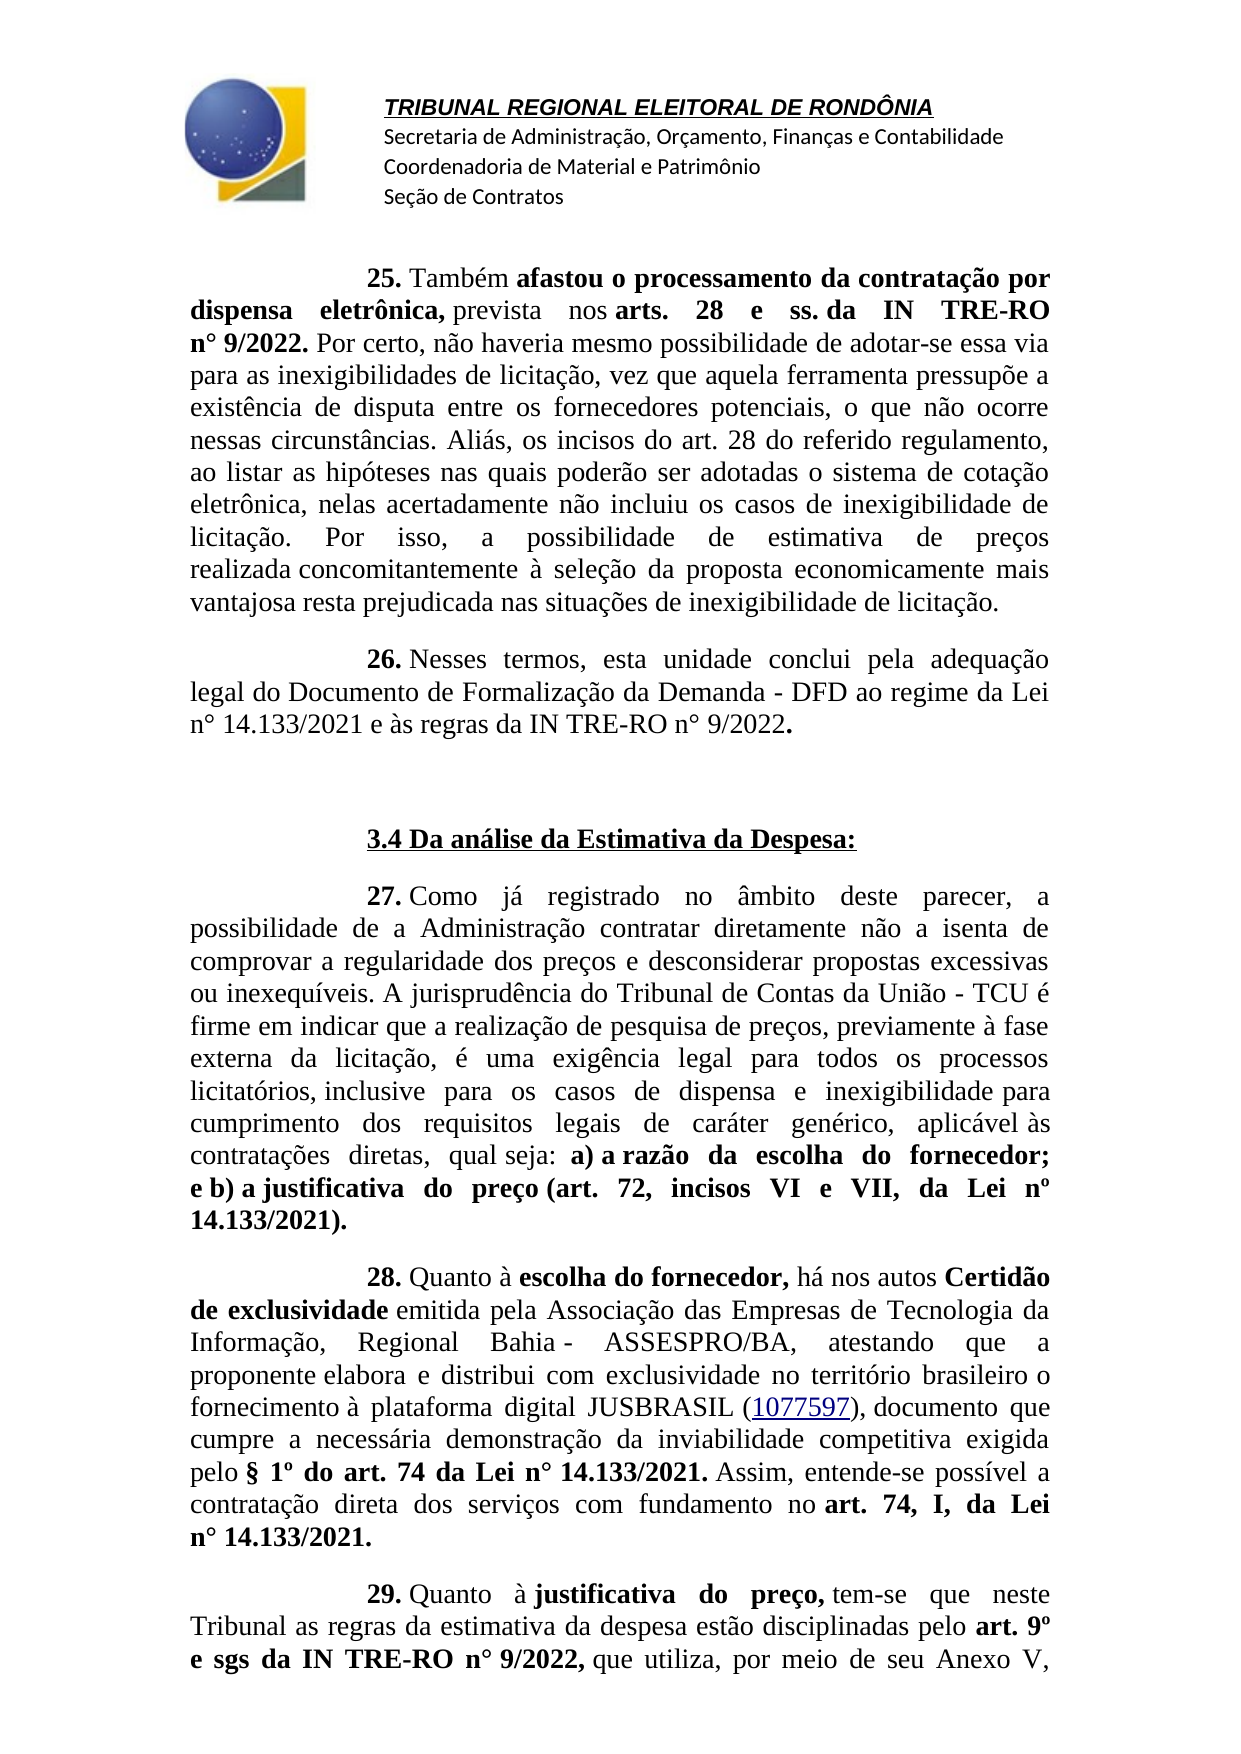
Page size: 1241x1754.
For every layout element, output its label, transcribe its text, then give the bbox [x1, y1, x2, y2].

text 27. Como já registrado no âmbito deste parecer, a possibilidade de a Administração contratar diretamente não a isenta de comprovar a regularidade dos preços e desconsiderar propostas excessivas ou inexequíveis. A jurisprudência do Tribunal de Contas da União - TCU é firme em indicar que a realização de pesquisa de preços, previamente à fase externa da licitação, é uma exigência legal para todos os processos licitatórios, inclusive para os casos de dispensa e inexigibilidade para cumprimento dos requisitos legais de caráter genérico, aplicável às contratações diretas, qual seja: a) a razão da escolha do fornecedor; e b) a justificativa do preço (art. 72, incisos VI e VII, da Lei nº 14.133/2021). [190, 879, 1051, 1236]
text 3.4 Da análise da Estimativa da Despesa: [190, 822, 1051, 854]
text 29. Quanto à justificativa do preço, tem-se que neste Tribunal as regras da estimativa da despesa estão disciplinadas pelo art. 9º e sgs da IN TRE-RO n° 9/2022, que utiliza, por meio de seu Anexo V, [190, 1577, 1051, 1674]
text 25. Também afastou o processamento da contratação por dispensa eletrônica, prevista nos arts. 28 e ss. da IN TRE-RO n° 9/2022. Por certo, não haveria mesmo possibilidade de adotar-se essa via para as inexigibilidades de licitação, vez que aquela ferramenta pressupõe a existência de disputa entre os fornecedores potenciais, o que não ocorre nessas circunstâncias. Aliás, os incisos do art. 28 do referido regulamento, ao listar as hipóteses nas quais poderão ser adotadas o sistema de cotação eletrônica, nelas acertadamente não incluiu os casos de inexigibilidade de licitação. Por isso, a possibilidade de estimativa de preços realizada concomitantemente à seleção da proposta economicamente mais vantajosa resta prejudicada nas situações de inexigibilidade de licitação. [190, 261, 1051, 617]
text 26. Nesses termos, esta unidade conclui pela adequação legal do Documento de Formalização da Demanda - DFD ao regime da Lei n° 14.133/2021 e às regras da IN TRE-RO n° 9/2022. [190, 642, 1051, 739]
text 28. Quanto à escolha do fornecedor, há nos autos Certidão de exclusividade emitida pela Associação das Empresas de Tecnologia da Informação, Regional Bahia - ASSESPRO/BA, atestando que a proponente elabora e distribui com exclusividade no território brasileiro o fornecimento à plataforma digital JUSBRASIL (1077597), documento que cumpre a necessária demonstração da inviabilidade competitiva exigida pelo § 1º do art. 74 da Lei n° 14.133/2021. Assim, entende-se possível a contratação direta dos serviços com fundamento no art. 74, I, da Lei n° 14.133/2021. [190, 1261, 1051, 1552]
